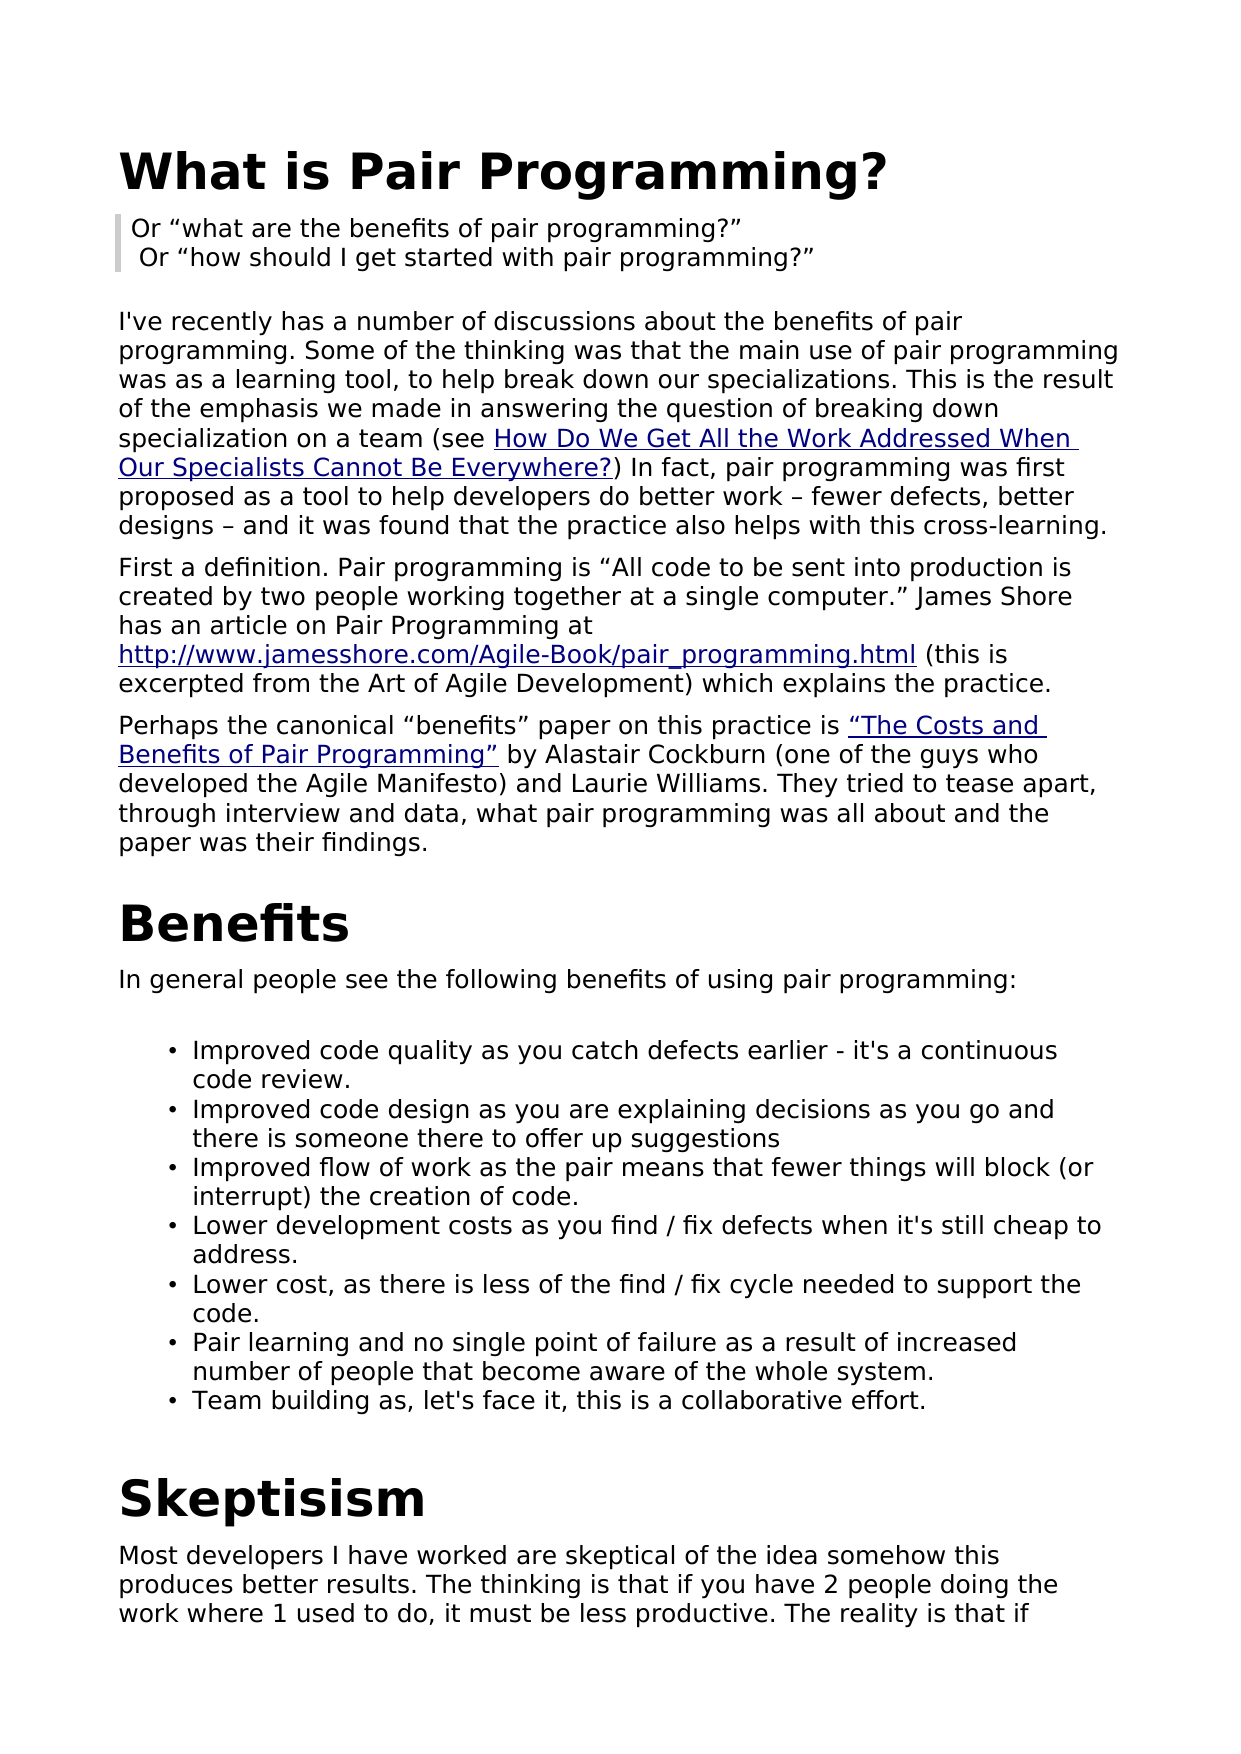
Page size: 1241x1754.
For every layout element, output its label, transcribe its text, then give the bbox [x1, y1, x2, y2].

text Perhaps the canonical “benefits” paper on this practice is “The Costs and Benefits of Pair Programming” by Alastair Cockburn (one of the guys who developed the Agile Manifesto) and Laurie Williams. They tried to tease apart, through interview and data, what pair programming was all about and the paper was their findings. [118, 711, 1122, 857]
list Improved code design as you are explaining decisions as you go and there is someone there to offer up suggestions [177, 1095, 1122, 1153]
text I've recently has a number of discussions about the benefits of pair programming. Some of the thinking was that the main use of pair programming was as a learning tool, to help break down our specializations. This is the result of the emphasis we made in answering the question of breaking down specialization on a team (see How Do We Get All the Work Addressed When Our Specialists Cannot Be Everywhere?) In fact, pair programming was first proposed as a tool to help developers do better work – fewer defects, better designs – and it was found that the practice also helps with this cross-learning. [118, 307, 1122, 541]
list Lower cost, as there is less of the find / fix cycle needed to support the code. [177, 1270, 1122, 1328]
text First a definition. Pair programming is “All code to be sent into production is created by two people working together at a single computer.” James Shore has an article on Pair Programming at http://www.jamesshore.com/Agile-Book/pair_programming.html (this is excerpted from the Art of Agile Development) which explains the practice. [118, 553, 1122, 699]
list Lower development costs as you find / fix defects when it's still cheap to address. [177, 1212, 1122, 1270]
text Most developers I have worked are skeptical of the idea somehow this produces better results. The thinking is that if you have 2 people doing the work where 1 used to do, it must be less productive. The reality is that if [118, 1541, 1122, 1628]
list Pair learning and no single point of failure as a result of increased number of people that become aware of the whole system. [177, 1328, 1122, 1387]
subtitle What is Pair Programming? [118, 143, 1122, 201]
list Team building as, let's face it, this is a collaborative effort. [177, 1387, 1122, 1416]
list Improved flow of work as the pair means that fewer things will block (or interrupt) the creation of code. [177, 1153, 1122, 1212]
subtitle Skeptisism [118, 1470, 1122, 1528]
text In general people see the following benefits of using pair programming: [118, 965, 1122, 994]
table_header Or “what are the benefits of pair programming?” Or “how should I get started with pair programming?” [121, 214, 1122, 272]
list Improved code quality as you catch defects earlier - it's a continuous code review. [177, 1037, 1122, 1095]
subtitle Benefits [118, 895, 1122, 953]
